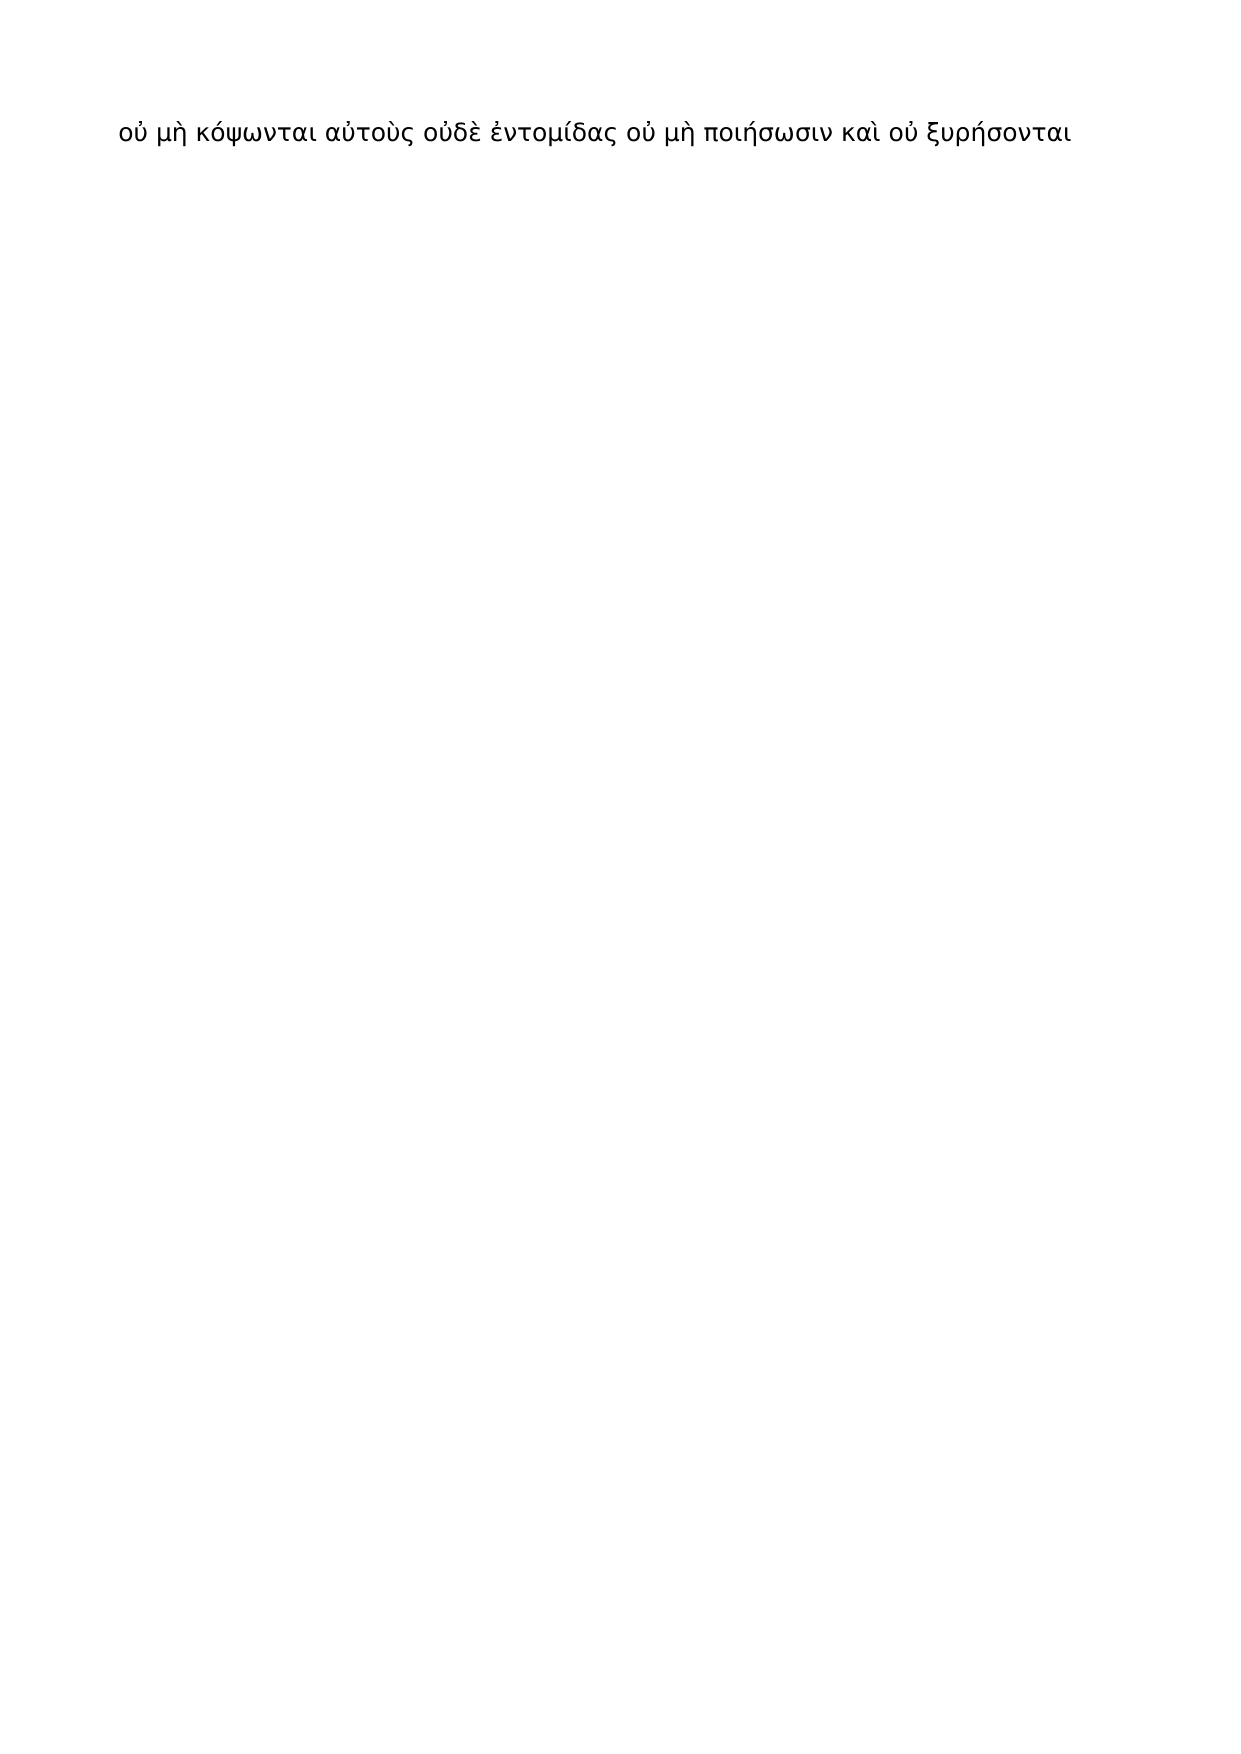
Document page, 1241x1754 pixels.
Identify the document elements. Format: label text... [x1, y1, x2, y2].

text οὐ μὴ κόψωνται αὐτοὺς οὐδὲ ἐντομίδας οὐ μὴ ποιήσωσιν καὶ οὐ ξυρήσονται [118, 118, 1122, 147]
